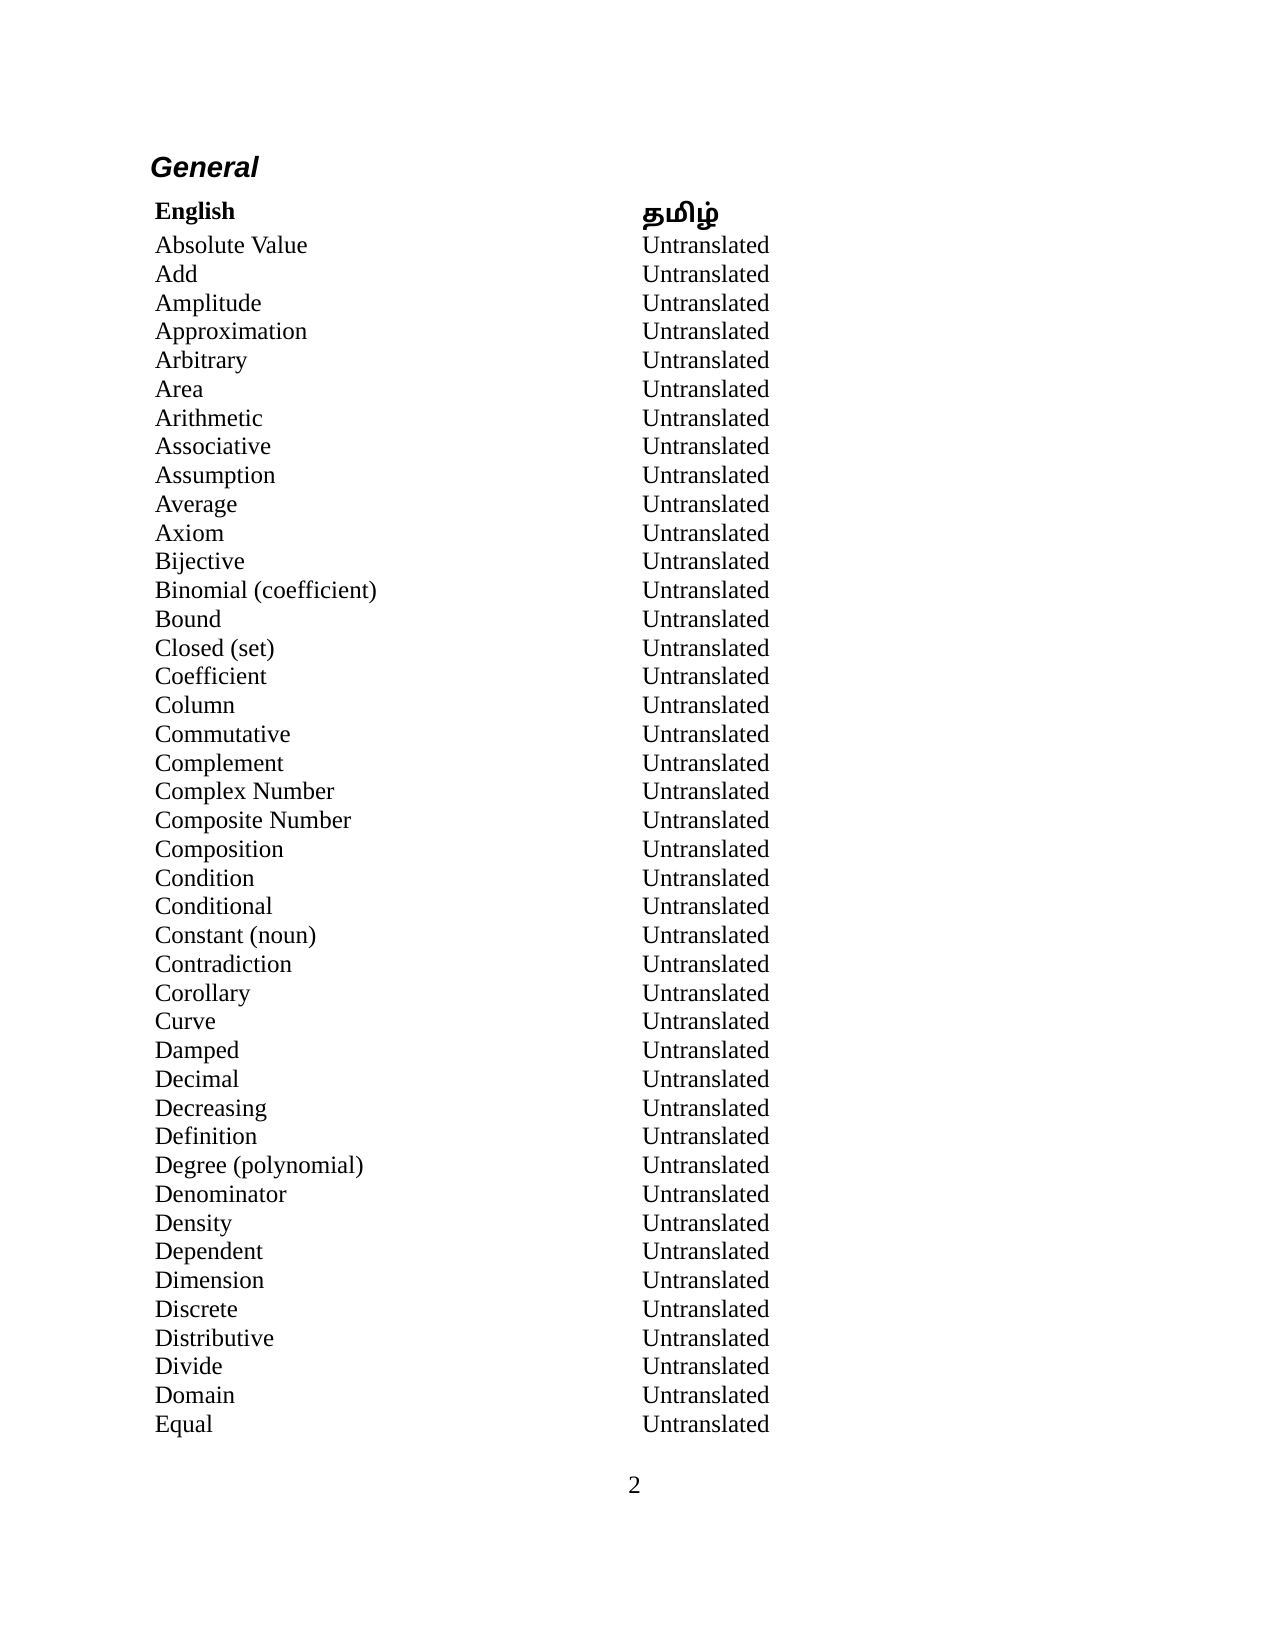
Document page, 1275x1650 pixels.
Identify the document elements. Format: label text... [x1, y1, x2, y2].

table_cell Degree (polynomial) [150, 1150, 637, 1179]
table_cell Bijective [150, 546, 637, 575]
table_cell Untranslated [638, 1323, 1125, 1351]
table_cell Untranslated [638, 805, 1125, 834]
table_cell Corollary [150, 978, 637, 1006]
table_cell Untranslated [638, 834, 1125, 863]
table_cell Add [150, 259, 637, 288]
table_cell Untranslated [638, 920, 1125, 949]
table_cell Untranslated [638, 604, 1125, 633]
table_cell Untranslated [638, 403, 1125, 431]
table_cell Complex Number [150, 776, 637, 805]
table_cell Untranslated [638, 661, 1125, 690]
table_cell Associative [150, 431, 637, 460]
table_cell Untranslated [638, 690, 1125, 719]
table_cell Untranslated [638, 1351, 1125, 1380]
table_cell Untranslated [638, 1179, 1125, 1208]
table_cell Untranslated [638, 1006, 1125, 1035]
table_cell Untranslated [638, 1409, 1125, 1438]
table_cell Conditional [150, 891, 637, 920]
table_cell Bound [150, 604, 637, 633]
table_cell Composition [150, 834, 637, 863]
table_cell Composite Number [150, 805, 637, 834]
table_cell Untranslated [638, 776, 1125, 805]
table_cell Untranslated [638, 575, 1125, 604]
table_cell Untranslated [638, 1294, 1125, 1323]
table_cell Untranslated [638, 1265, 1125, 1294]
table_cell Column [150, 690, 637, 719]
table_cell Untranslated [638, 431, 1125, 460]
table_cell Untranslated [638, 345, 1125, 374]
table_cell Average [150, 489, 637, 518]
table_cell Untranslated [638, 546, 1125, 575]
table_cell Definition [150, 1121, 637, 1150]
table_header தமிழ் [638, 196, 1125, 230]
table_cell Untranslated [638, 1064, 1125, 1093]
table_cell Untranslated [638, 1121, 1125, 1150]
table_cell Density [150, 1208, 637, 1236]
table_cell Untranslated [638, 633, 1125, 661]
table_cell Untranslated [638, 489, 1125, 518]
table_cell Complement [150, 748, 637, 776]
table_cell Denominator [150, 1179, 637, 1208]
table_cell Equal [150, 1409, 637, 1438]
table_cell Curve [150, 1006, 637, 1035]
subtitle General [150, 150, 1125, 183]
table_cell Assumption [150, 460, 637, 489]
table_cell Untranslated [638, 460, 1125, 489]
table_cell Untranslated [638, 978, 1125, 1006]
table_cell Divide [150, 1351, 637, 1380]
table_cell Untranslated [638, 518, 1125, 546]
table_cell Commutative [150, 719, 637, 748]
table_cell Untranslated [638, 316, 1125, 345]
table_cell Decimal [150, 1064, 637, 1093]
table_cell Untranslated [638, 1150, 1125, 1179]
table_cell Untranslated [638, 374, 1125, 403]
table_cell Closed (set) [150, 633, 637, 661]
table_cell Approximation [150, 316, 637, 345]
table_cell Untranslated [638, 1208, 1125, 1236]
table_cell Discrete [150, 1294, 637, 1323]
table_cell Distributive [150, 1323, 637, 1351]
table_cell Condition [150, 863, 637, 891]
table_cell Untranslated [638, 719, 1125, 748]
table_cell Binomial (coefficient) [150, 575, 637, 604]
table_cell Constant (noun) [150, 920, 637, 949]
table_cell Untranslated [638, 230, 1125, 259]
table_cell Amplitude [150, 288, 637, 316]
table_cell Decreasing [150, 1093, 637, 1121]
table_cell Untranslated [638, 863, 1125, 891]
table_cell Untranslated [638, 259, 1125, 288]
table_cell Contradiction [150, 949, 637, 978]
table_cell Arbitrary [150, 345, 637, 374]
table_cell Untranslated [638, 748, 1125, 776]
table_cell Damped [150, 1035, 637, 1064]
table_cell Area [150, 374, 637, 403]
table_cell Untranslated [638, 891, 1125, 920]
table_cell Untranslated [638, 1380, 1125, 1409]
table_cell Domain [150, 1380, 637, 1409]
table_cell Dimension [150, 1265, 637, 1294]
table_cell Dependent [150, 1236, 637, 1265]
table_cell Untranslated [638, 949, 1125, 978]
table_cell Absolute Value [150, 230, 637, 259]
table_cell Coefficient [150, 661, 637, 690]
table_cell Axiom [150, 518, 637, 546]
table_cell Untranslated [638, 288, 1125, 316]
table_cell Untranslated [638, 1236, 1125, 1265]
table_cell Untranslated [638, 1035, 1125, 1064]
table_cell Untranslated [638, 1093, 1125, 1121]
table_cell Arithmetic [150, 403, 637, 431]
table_header English [150, 196, 637, 230]
